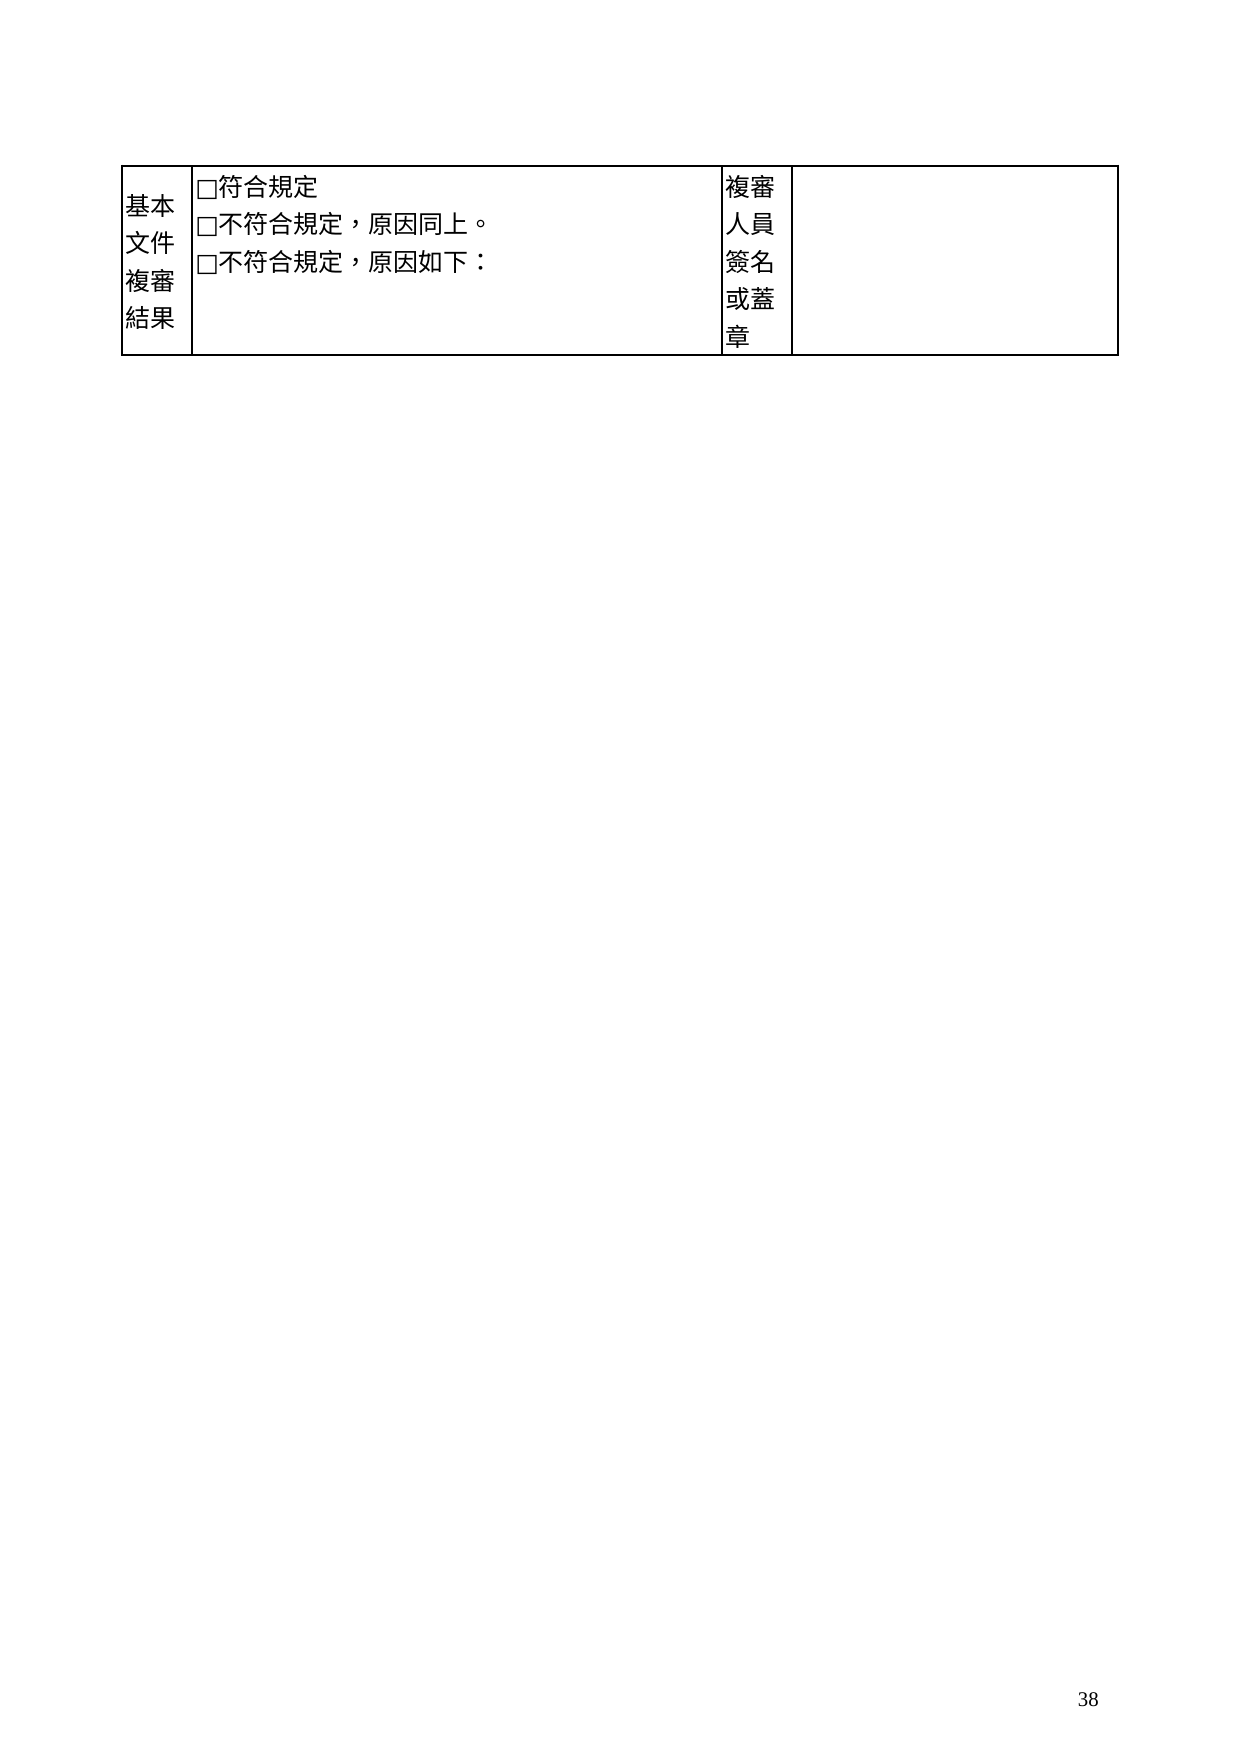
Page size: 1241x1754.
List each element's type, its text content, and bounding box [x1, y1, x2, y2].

table_cell 基本文件複審結果 [123, 167, 191, 354]
table_cell 複審人員簽名或蓋章 [723, 167, 791, 354]
table_cell [793, 167, 1117, 354]
table_cell □符合規定 □不符合規定，原因同上。 □不符合規定，原因如下： [193, 167, 721, 354]
